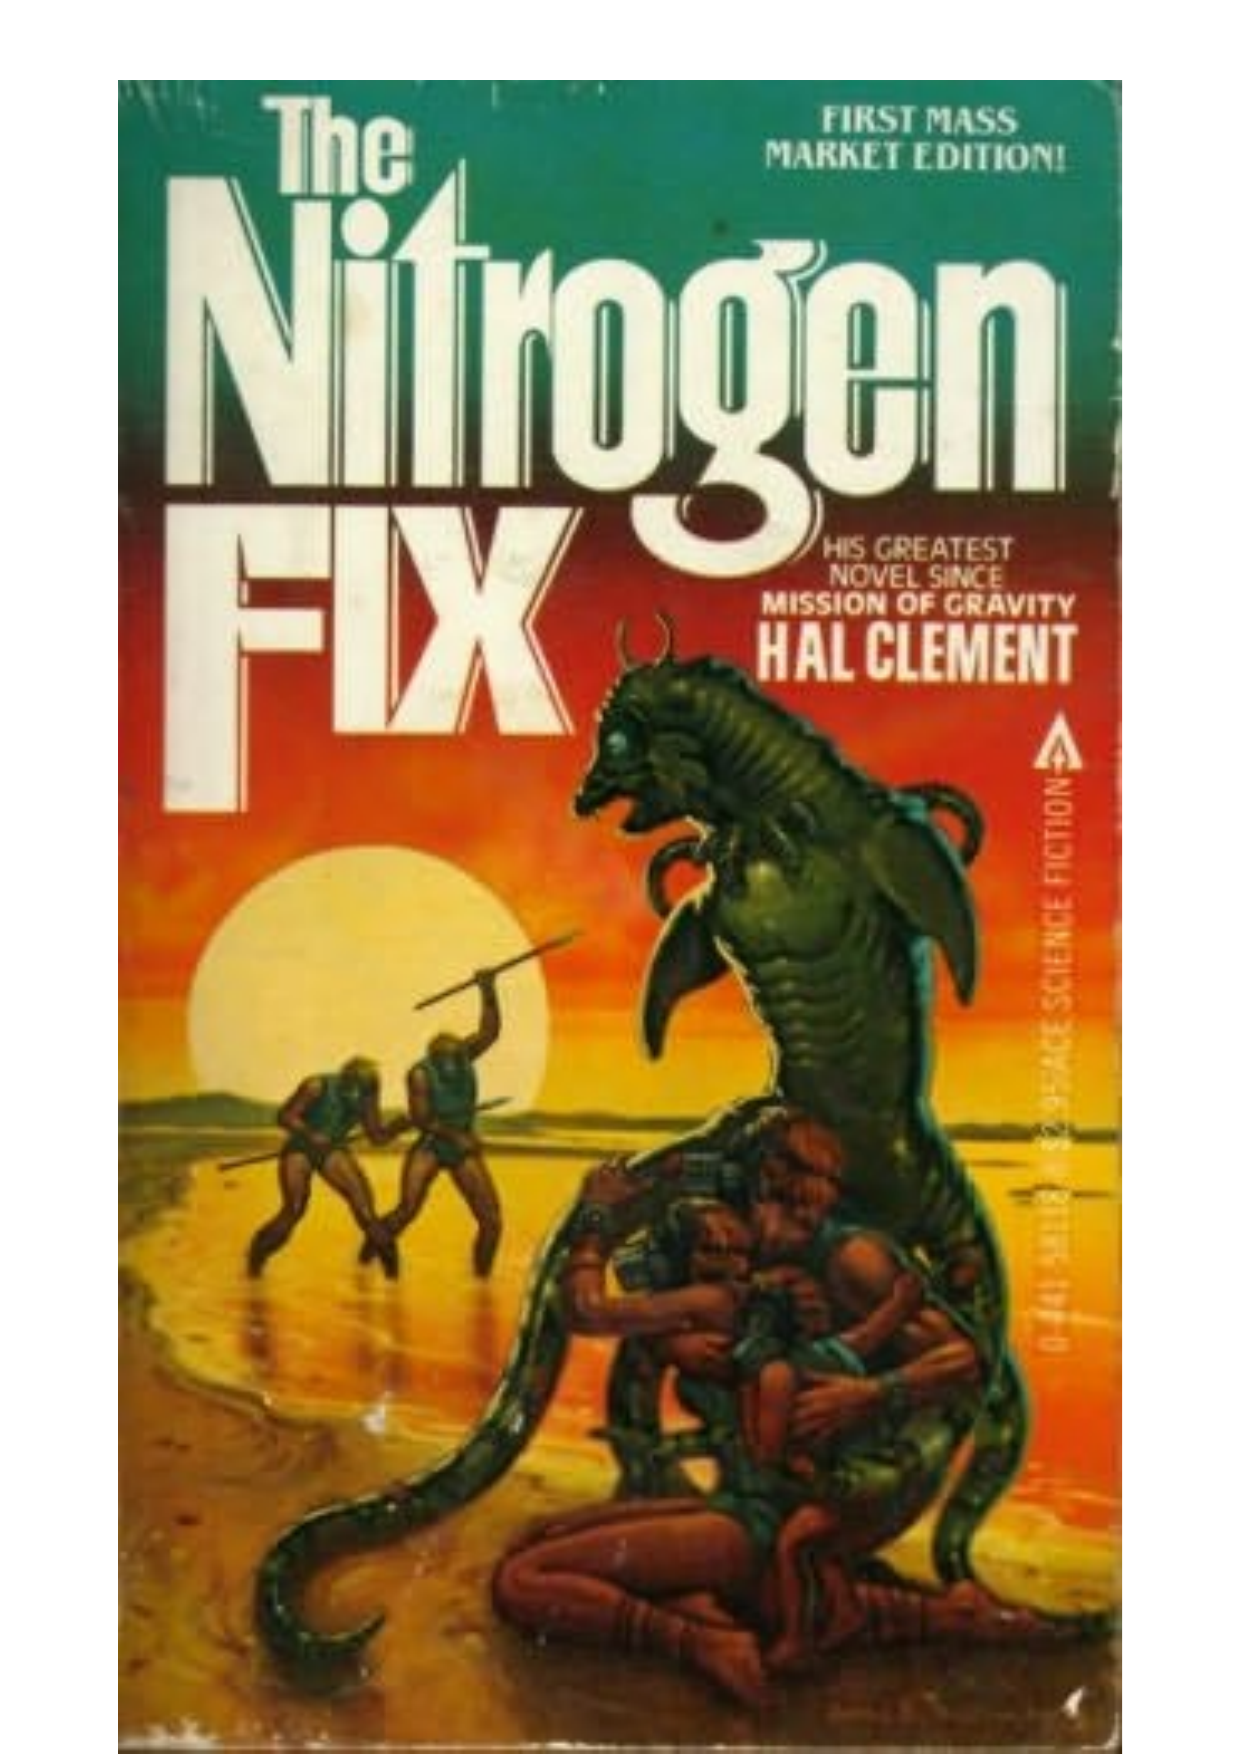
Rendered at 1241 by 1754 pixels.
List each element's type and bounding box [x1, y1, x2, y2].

picture [118, 80, 1123, 1754]
